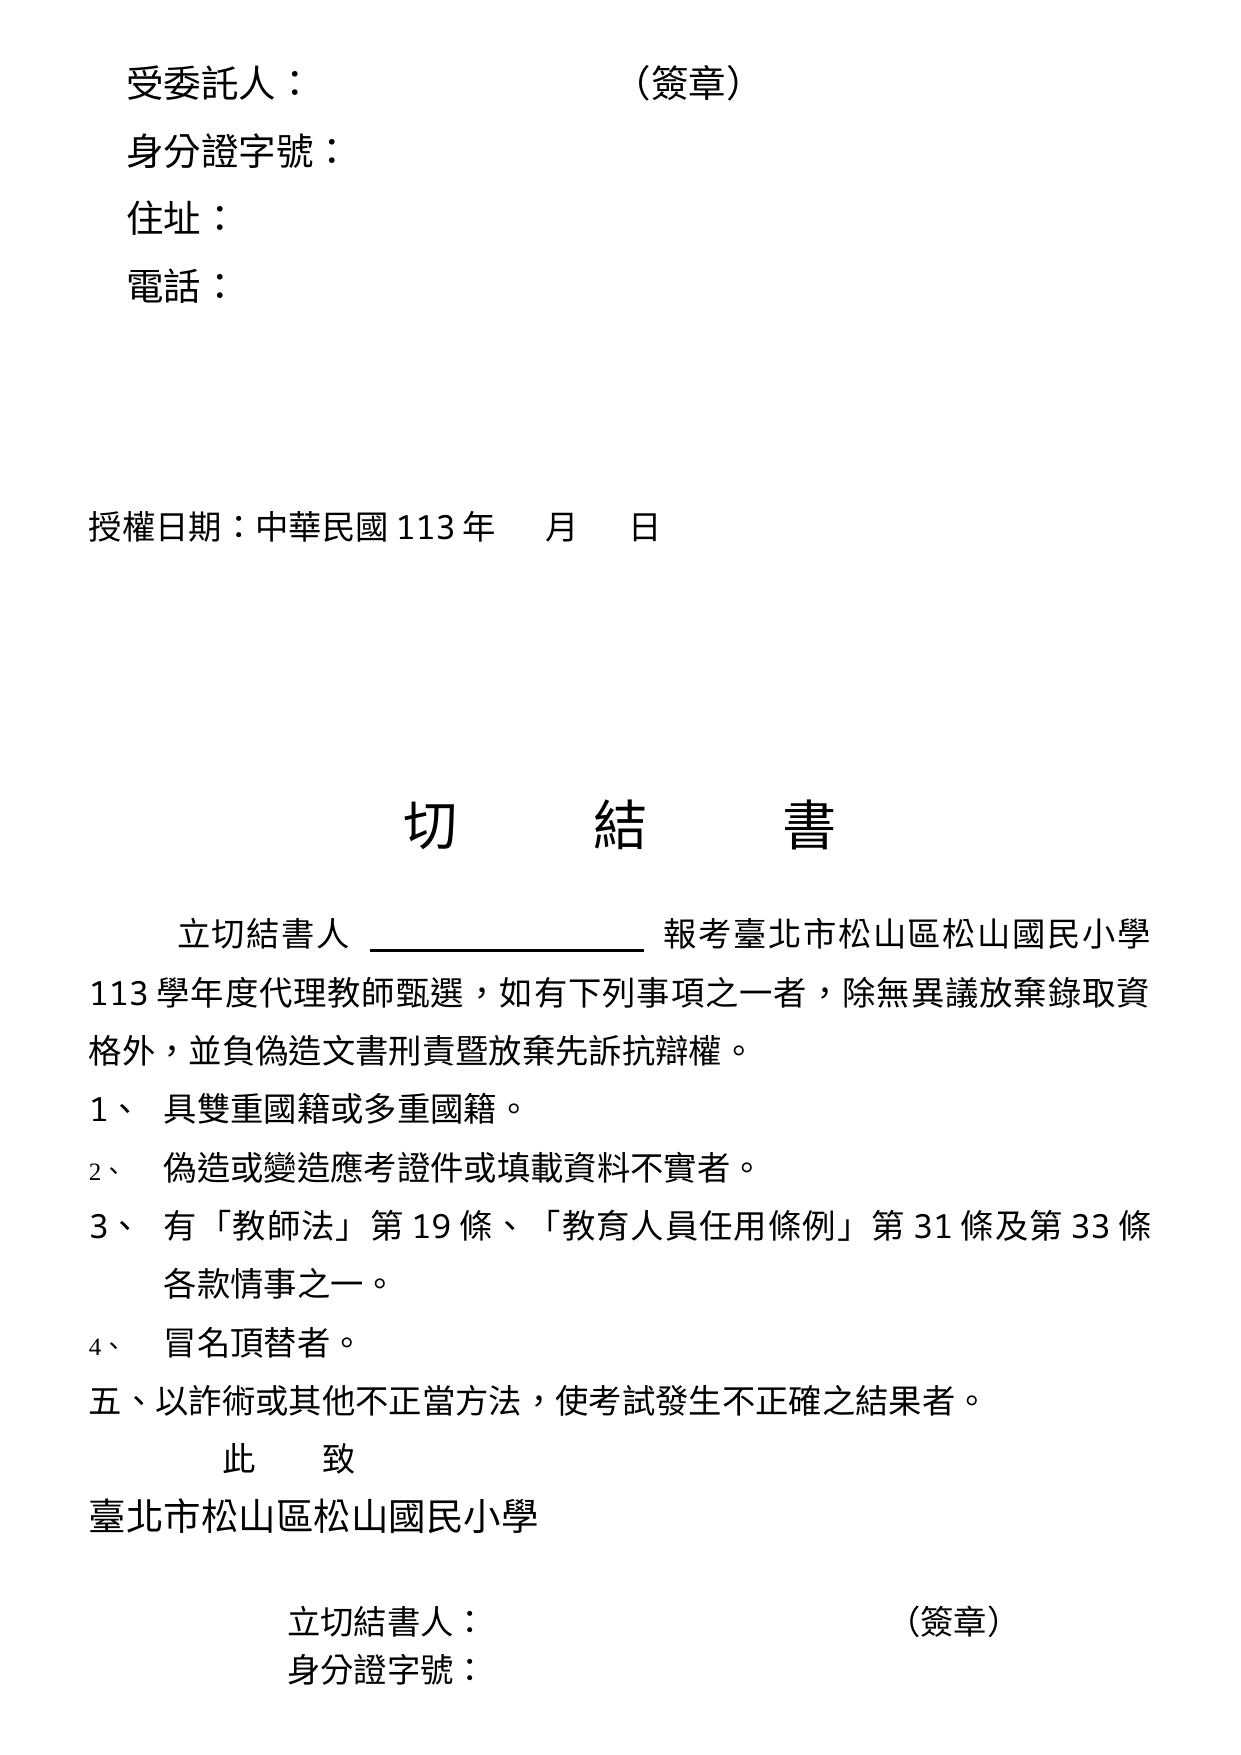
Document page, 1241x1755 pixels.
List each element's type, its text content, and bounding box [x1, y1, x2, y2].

text 切 結 書 [89, 808, 1152, 854]
text 授權日期：中華民國113年 月 日 [89, 500, 1152, 549]
text 住址： [89, 183, 1152, 245]
text 身分證字號： [89, 115, 1152, 177]
text 臺北市松山區松山國民小學 [89, 1483, 1152, 1542]
text 立切結書人： （簽章） [89, 1596, 1152, 1644]
text 五、以詐術或其他不正當方法，使考試發生不正確之結果者。 [89, 1367, 1152, 1425]
list 冒名頂替者。 [89, 1308, 1152, 1367]
text 身分證字號： [89, 1644, 1152, 1692]
list 偽造或變造應考證件或填載資料不實者。 [89, 1133, 1152, 1192]
list 有「教師法」第19條、「教育人員任用條例」第31條及第33條各款情事之一。 [89, 1192, 1152, 1308]
list 具雙重國籍或多重國籍。 [89, 1075, 1152, 1133]
text 立切結書人 報考臺北市松山區松山國民小學113學年度代理教師甄選，如有下列事項之一者，除無異議放棄錄取資格外，並負偽造文書刑責暨放棄先訴抗辯權。 [89, 900, 1152, 1075]
text 受委託人： （簽章） [89, 47, 1152, 110]
text 電話： [89, 250, 1152, 313]
text 此 致 [89, 1425, 1152, 1483]
